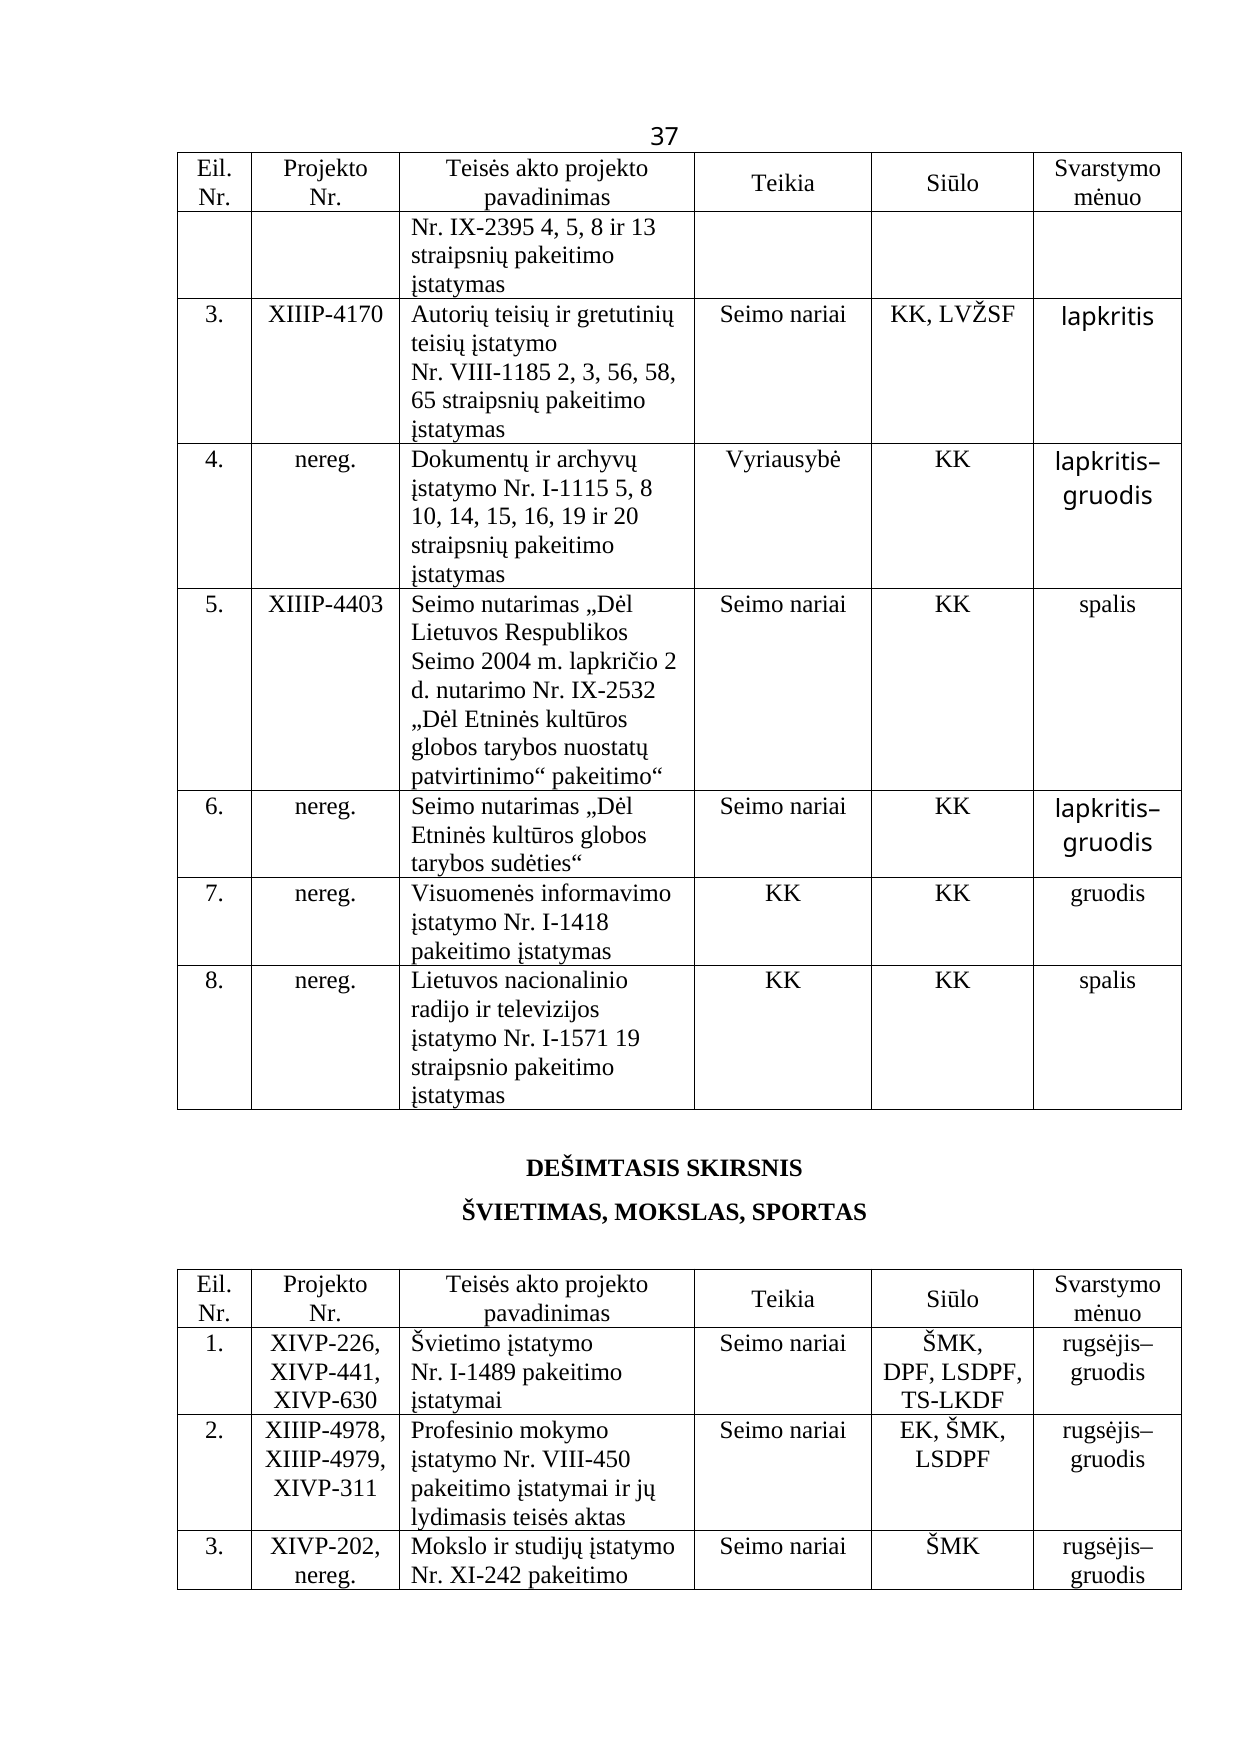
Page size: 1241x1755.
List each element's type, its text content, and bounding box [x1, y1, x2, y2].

table_cell 6. [178, 791, 251, 877]
table_cell Visuomenės informavimo įstatymo Nr. I-1418 pakeitimo įstatymas [400, 878, 694, 964]
table_cell Seimo nariai [695, 1328, 871, 1414]
table_cell Nr. IX-2395 4, 5, 8 ir 13 straipsnių pakeitimo įstatymas [400, 212, 694, 298]
table_cell KK [872, 878, 1033, 964]
table_cell 7. [178, 878, 251, 964]
table_header Projekto Nr. [252, 153, 399, 211]
table_cell lapkritis [1034, 299, 1181, 443]
table_cell Mokslo ir studijų įstatymo Nr. XI-242 pakeitimo [400, 1531, 694, 1589]
table_cell XIVP-202, nereg. [252, 1531, 399, 1589]
table_cell XIIIP-4978, XIIIP-4979, XIVP-311 [252, 1415, 399, 1530]
table_cell 4. [178, 444, 251, 588]
table_cell KK [872, 966, 1033, 1109]
table_header Siūlo [872, 1270, 1033, 1327]
table_cell 2. [178, 1415, 251, 1530]
table_cell KK [872, 589, 1033, 790]
table_cell [1034, 212, 1181, 298]
table_header Teisės akto projekto pavadinimas [400, 153, 694, 211]
table_cell XIIIP-4170 [252, 299, 399, 443]
table_cell gruodis [1034, 878, 1181, 964]
table_cell KK [872, 444, 1033, 588]
table_header Teikia [695, 153, 871, 211]
table_cell XIVP-226, XIVP-441, XIVP-630 [252, 1328, 399, 1414]
table_cell 1. [178, 1328, 251, 1414]
table_cell lapkritis–gruodis [1034, 444, 1181, 588]
table_cell Seimo nariai [695, 1415, 871, 1530]
table_header Eil. Nr. [178, 153, 251, 211]
table_cell [695, 212, 871, 298]
table_header Projekto Nr. [252, 1270, 399, 1327]
table_cell Lietuvos nacionalinio radijo ir televizijos įstatymo Nr. I-1571 19 straipsnio pakeitimo įstatymas [400, 966, 694, 1109]
table_cell Profesinio mokymo įstatymo Nr. VIII-450 pakeitimo įstatymai ir jų lydimasis teisės aktas [400, 1415, 694, 1530]
table_header Teikia [695, 1270, 871, 1327]
table_cell 5. [178, 589, 251, 790]
table_cell 3. [178, 1531, 251, 1589]
table_cell Seimo nariai [695, 1531, 871, 1589]
table_cell [178, 212, 251, 298]
table_header Svarstymo mėnuo [1034, 1270, 1181, 1327]
table_cell rugsėjis–gruodis [1034, 1328, 1181, 1414]
table_header Siūlo [872, 153, 1033, 211]
text DEŠIMTASIS SKIRSNIS [177, 1153, 1152, 1182]
table_cell Dokumentų ir archyvų įstatymo Nr. I-1115 5, 8 10, 14, 15, 16, 19 ir 20 straipsnių pakeitimo įstatymas [400, 444, 694, 588]
table_cell Seimo nutarimas „Dėl Lietuvos Respublikos Seimo 2004 m. lapkričio 2 d. nutarimo Nr. IX-2532 „Dėl Etninės kultūros globos tarybos nuostatų patvirtinimo“ pakeitimo“ [400, 589, 694, 790]
table_cell Seimo nutarimas „Dėl Etninės kultūros globos tarybos sudėties“ [400, 791, 694, 877]
table_cell KK [695, 878, 871, 964]
table_cell spalis [1034, 589, 1181, 790]
table_cell Autorių teisių ir gretutinių teisių įstatymo Nr. VIII-1185 2, 3, 56, 58, 65 straipsnių pakeitimo įstatymas [400, 299, 694, 443]
table_cell [872, 212, 1033, 298]
table_cell KK, LVŽSF [872, 299, 1033, 443]
table_cell KK [695, 966, 871, 1109]
table_cell Seimo nariai [695, 299, 871, 443]
table_header Svarstymo mėnuo [1034, 153, 1181, 211]
table_cell nereg. [252, 878, 399, 964]
table_cell spalis [1034, 966, 1181, 1109]
table_cell 3. [178, 299, 251, 443]
table_cell Švietimo įstatymo Nr. I-1489 pakeitimo įstatymai [400, 1328, 694, 1414]
table_cell lapkritis–gruodis [1034, 791, 1181, 877]
table_cell Seimo nariai [695, 589, 871, 790]
table_header Teisės akto projekto pavadinimas [400, 1270, 694, 1327]
table_cell nereg. [252, 444, 399, 588]
table_cell nereg. [252, 791, 399, 877]
text ŠVIETIMAS, MOKSLAS, SPORTAS [177, 1197, 1152, 1225]
table_cell KK [872, 791, 1033, 877]
table_header Eil. Nr. [178, 1270, 251, 1327]
table_cell nereg. [252, 966, 399, 1109]
table_cell rugsėjis–gruodis [1034, 1531, 1181, 1589]
table_cell XIIIP-4403 [252, 589, 399, 790]
table_cell rugsėjis–gruodis [1034, 1415, 1181, 1530]
table_cell Seimo nariai [695, 791, 871, 877]
table_cell ŠMK, DPF, LSDPF, TS-LKDF [872, 1328, 1033, 1414]
table_cell Vyriausybė [695, 444, 871, 588]
table_cell ŠMK [872, 1531, 1033, 1589]
table_cell 8. [178, 966, 251, 1109]
table_cell [252, 212, 399, 298]
table_cell EK, ŠMK, LSDPF [872, 1415, 1033, 1530]
